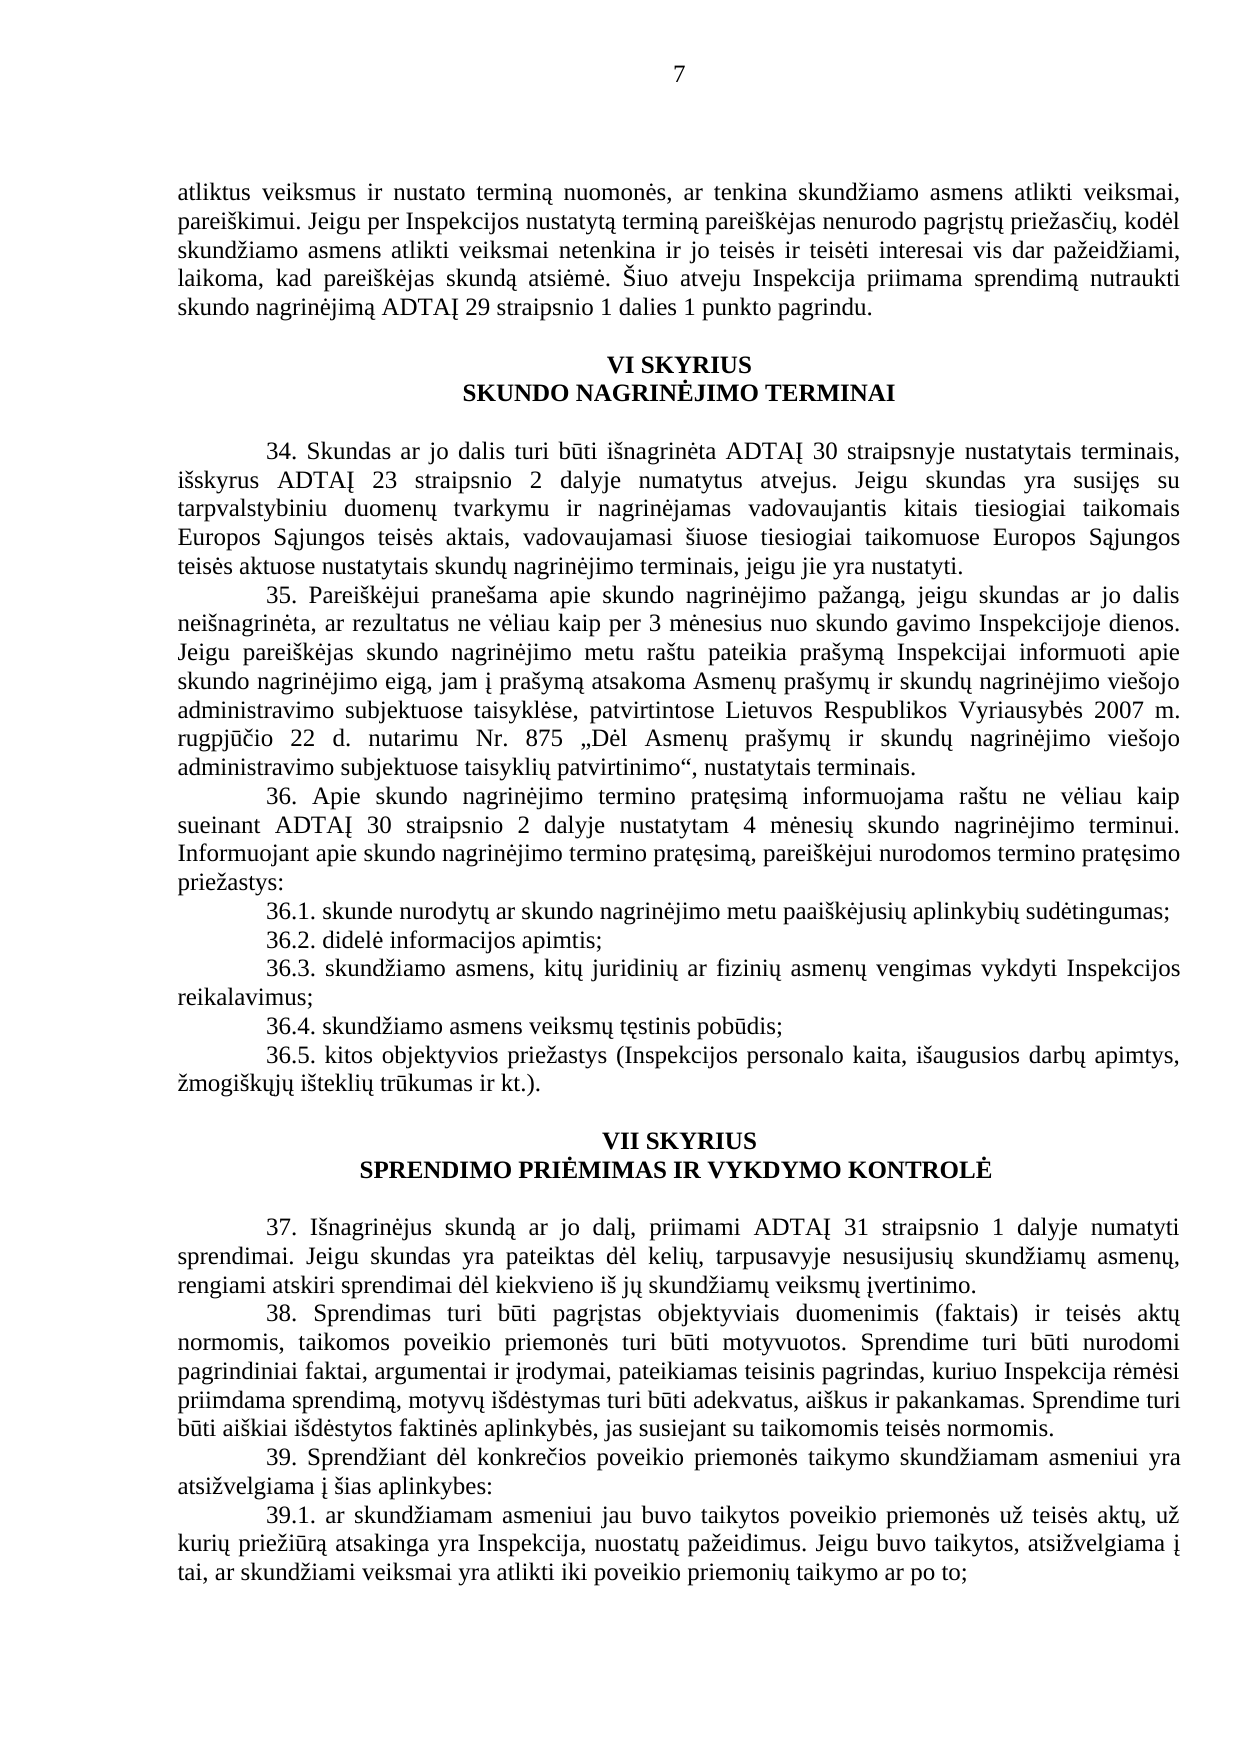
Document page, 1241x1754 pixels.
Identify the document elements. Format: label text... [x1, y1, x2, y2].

text VII SKYRIUS [177, 1126, 1181, 1155]
text 36.1. skunde nurodytų ar skundo nagrinėjimo metu paaiškėjusių aplinkybių sudėtingumas; [177, 896, 1181, 925]
text VI SKYRIUS [177, 350, 1181, 378]
text SKUNDO NAGRINĖJIMO TERMINAI [177, 378, 1181, 407]
text 37. Išnagrinėjus skundą ar jo dalį, priimami ADTAĮ 31 straipsnio 1 dalyje numatyti sprendimai. Jeigu skundas yra pateiktas dėl kelių, tarpusavyje nesusijusių skundžiamų asmenų, rengiami atskiri sprendimai dėl kiekvieno iš jų skundžiamų veiksmų įvertinimo. [177, 1212, 1181, 1298]
text 36. Apie skundo nagrinėjimo termino pratęsimą informuojama raštu ne vėliau kaip sueinant ADTAĮ 30 straipsnio 2 dalyje nustatytam 4 mėnesių skundo nagrinėjimo terminui. Informuojant apie skundo nagrinėjimo termino pratęsimą, pareiškėjui nurodomos termino pratęsimo priežastys: [177, 781, 1181, 896]
text atliktus veiksmus ir nustato terminą nuomonės, ar tenkina skundžiamo asmens atlikti veiksmai, pareiškimui. Jeigu per Inspekcijos nustatytą terminą pareiškėjas nenurodo pagrįstų priežasčių, kodėl skundžiamo asmens atlikti veiksmai netenkina ir jo teisės ir teisėti interesai vis dar pažeidžiami, laikoma, kad pareiškėjas skundą atsiėmė. Šiuo atveju Inspekcija priimama sprendimą nutraukti skundo nagrinėjimą ADTAĮ 29 straipsnio 1 dalies 1 punkto pagrindu. [177, 177, 1181, 321]
text 36.5. kitos objektyvios priežastys (Inspekcijos personalo kaita, išaugusios darbų apimtys, žmogiškųjų išteklių trūkumas ir kt.). [177, 1040, 1181, 1097]
text 38. Sprendimas turi būti pagrįstas objektyviais duomenimis (faktais) ir teisės aktų normomis, taikomos poveikio priemonės turi būti motyvuotos. Sprendime turi būti nurodomi pagrindiniai faktai, argumentai ir įrodymai, pateikiamas teisinis pagrindas, kuriuo Inspekcija rėmėsi priimdama sprendimą, motyvų išdėstymas turi būti adekvatus, aiškus ir pakankamas. Sprendime turi būti aiškiai išdėstytos faktinės aplinkybės, jas susiejant su taikomomis teisės normomis. [177, 1298, 1181, 1442]
text 39.1. ar skundžiamam asmeniui jau buvo taikytos poveikio priemonės už teisės aktų, už kurių priežiūrą atsakinga yra Inspekcija, nuostatų pažeidimus. Jeigu buvo taikytos, atsižvelgiama į tai, ar skundžiami veiksmai yra atlikti iki poveikio priemonių taikymo ar po to; [177, 1500, 1181, 1586]
text 36.3. skundžiamo asmens, kitų juridinių ar fizinių asmenų vengimas vykdyti Inspekcijos reikalavimus; [177, 953, 1181, 1011]
text 39. Sprendžiant dėl konkrečios poveikio priemonės taikymo skundžiamam asmeniui yra atsižvelgiama į šias aplinkybes: [177, 1442, 1181, 1500]
text 35. Pareiškėjui pranešama apie skundo nagrinėjimo pažangą, jeigu skundas ar jo dalis neišnagrinėta, ar rezultatus ne vėliau kaip per 3 mėnesius nuo skundo gavimo Inspekcijoje dienos. Jeigu pareiškėjas skundo nagrinėjimo metu raštu pateikia prašymą Inspekcijai informuoti apie skundo nagrinėjimo eigą, jam į prašymą atsakoma Asmenų prašymų ir skundų nagrinėjimo viešojo administravimo subjektuose taisyklėse, patvirtintose Lietuvos Respublikos Vyriausybės 2007 m. rugpjūčio 22 d. nutarimu Nr. 875 „Dėl Asmenų prašymų ir skundų nagrinėjimo viešojo administravimo subjektuose taisyklių patvirtinimo“, nustatytais terminais. [177, 580, 1181, 781]
text 36.2. didelė informacijos apimtis; [177, 925, 1181, 953]
text 34. Skundas ar jo dalis turi būti išnagrinėta ADTAĮ 30 straipsnyje nustatytais terminais, išskyrus ADTAĮ 23 straipsnio 2 dalyje numatytus atvejus. Jeigu skundas yra susijęs su tarpvalstybiniu duomenų tvarkymu ir nagrinėjamas vadovaujantis kitais tiesiogiai taikomais Europos Sąjungos teisės aktais, vadovaujamasi šiuose tiesiogiai taikomuose Europos Sąjungos teisės aktuose nustatytais skundų nagrinėjimo terminais, jeigu jie yra nustatyti. [177, 436, 1181, 580]
text 36.4. skundžiamo asmens veiksmų tęstinis pobūdis; [177, 1011, 1181, 1040]
text SPRENDIMO PRIĖMIMAS IR VYKDYMO KONTROLĖ [177, 1155, 1181, 1183]
